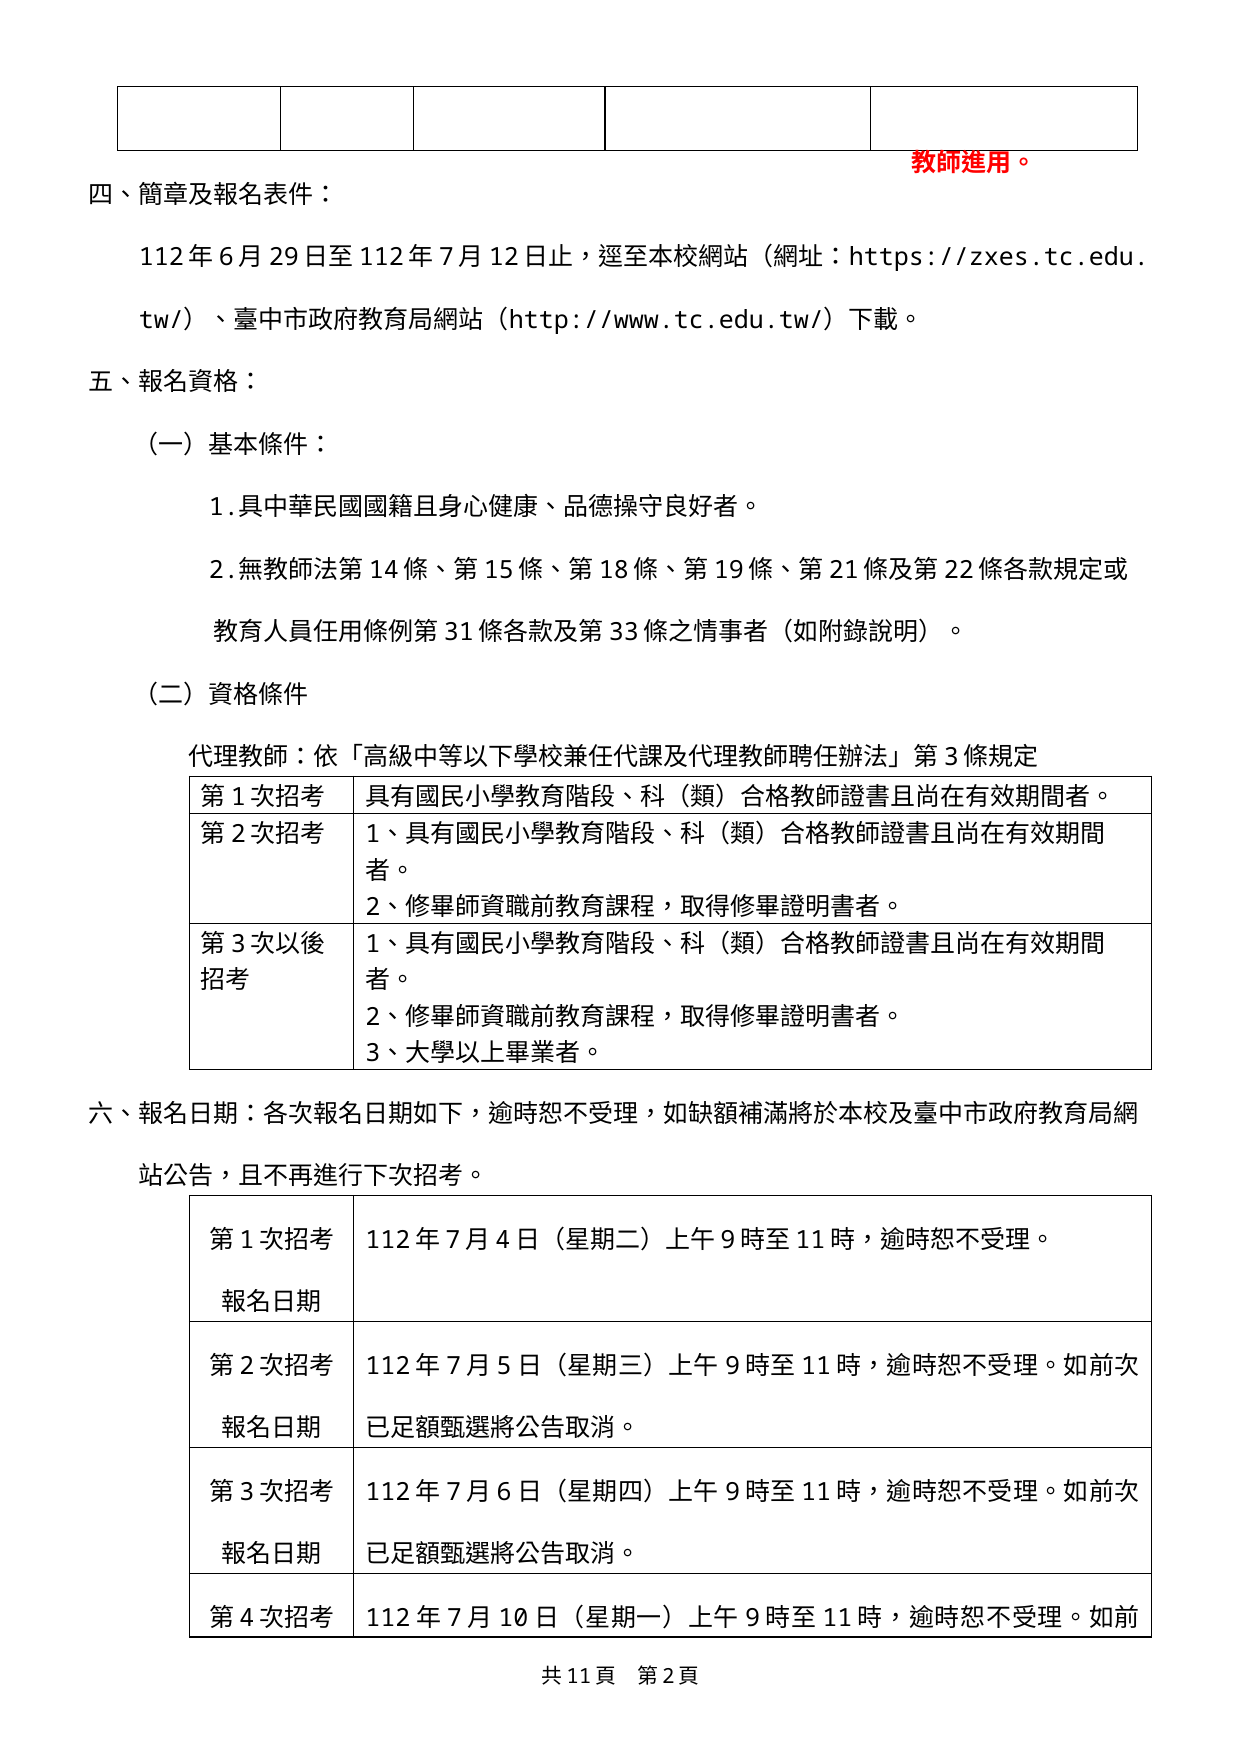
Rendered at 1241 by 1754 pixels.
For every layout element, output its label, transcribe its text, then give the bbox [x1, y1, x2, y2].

table_cell [281, 87, 413, 149]
table_cell 第2次招考 [190, 814, 353, 923]
table_header 112年7月4日（星期二）上午9時至11時，逾時恕不受理。 [354, 1196, 1151, 1321]
table_cell 112年7月5日（星期三）上午9時至11時，逾時恕不受理。如前次已足額甄選將公告取消。 [354, 1322, 1151, 1447]
table_cell [414, 87, 604, 149]
table_cell 第4次招考 [190, 1574, 353, 1636]
text 五、報名資格： [89, 338, 1152, 401]
table_cell 備取若干名。 本缺額須接受本校任務分配及工作規範。 預估缺額俟臺中市政府教育局核定該計畫及配合學校需求後始依錄取成績依序進用，若教育 局核定員額不足將不錄取或轉為鐘點教師進用。 [871, 87, 1137, 149]
text 1.具中華民國國籍且身心健康、品德操守良好者。 [89, 463, 1152, 526]
table_cell 112年7月10日（星期一）上午9時至11時，逾時恕不受理。如前 [354, 1574, 1151, 1636]
table_cell 第3次以後招考 [190, 924, 353, 1069]
text 2.無教師法第14條、第15條、第18條、第19條、第21條及第22條各款規定或教育人員任用條例第31條各款及第33條之情事者（如附錄說明）。 [89, 526, 1152, 651]
table_header 具有國民小學教育階段、科（類）合格教師證書且尚在有效期間者。 [354, 777, 1151, 813]
table_cell 第2次招考報名日期 [190, 1322, 353, 1447]
table_header 第1次招考 [190, 777, 353, 813]
text （一）基本條件： [89, 401, 1152, 463]
table_cell 1、具有國民小學教育階段、科（類）合格教師證書且尚在有效期間者。 2、修畢師資職前教育課程，取得修畢證明書者。 [354, 814, 1151, 923]
table_cell 1、具有國民小學教育階段、科（類）合格教師證書且尚在有效期間者。 2、修畢師資職前教育課程，取得修畢證明書者。 3、大學以上畢業者。 [354, 924, 1151, 1069]
table_header 第1次招考報名日期 [190, 1196, 353, 1321]
table_cell [606, 87, 870, 149]
table_cell 第3次招考報名日期 [190, 1448, 353, 1573]
text 代理教師：依「高級中等以下學校兼任代課及代理教師聘任辦法」第3條規定 [189, 713, 1152, 776]
text 六、報名日期：各次報名日期如下，逾時恕不受理，如缺額補滿將於本校及臺中市政府教育局網站公告，且不再進行下次招考。 [89, 1070, 1152, 1195]
text 四、簡章及報名表件： 112年6月29日至112年7月12日止，逕至本校網站（網址：https://zxes.tc.edu.tw/）、臺中市政府教育局網站（http://www.tc.edu.tw/）下載。 [89, 151, 1152, 338]
text （二）資格條件 [89, 651, 1152, 713]
table_cell [118, 87, 280, 149]
table_cell 112年7月6日（星期四）上午9時至11時，逾時恕不受理。如前次已足額甄選將公告取消。 [354, 1448, 1151, 1573]
